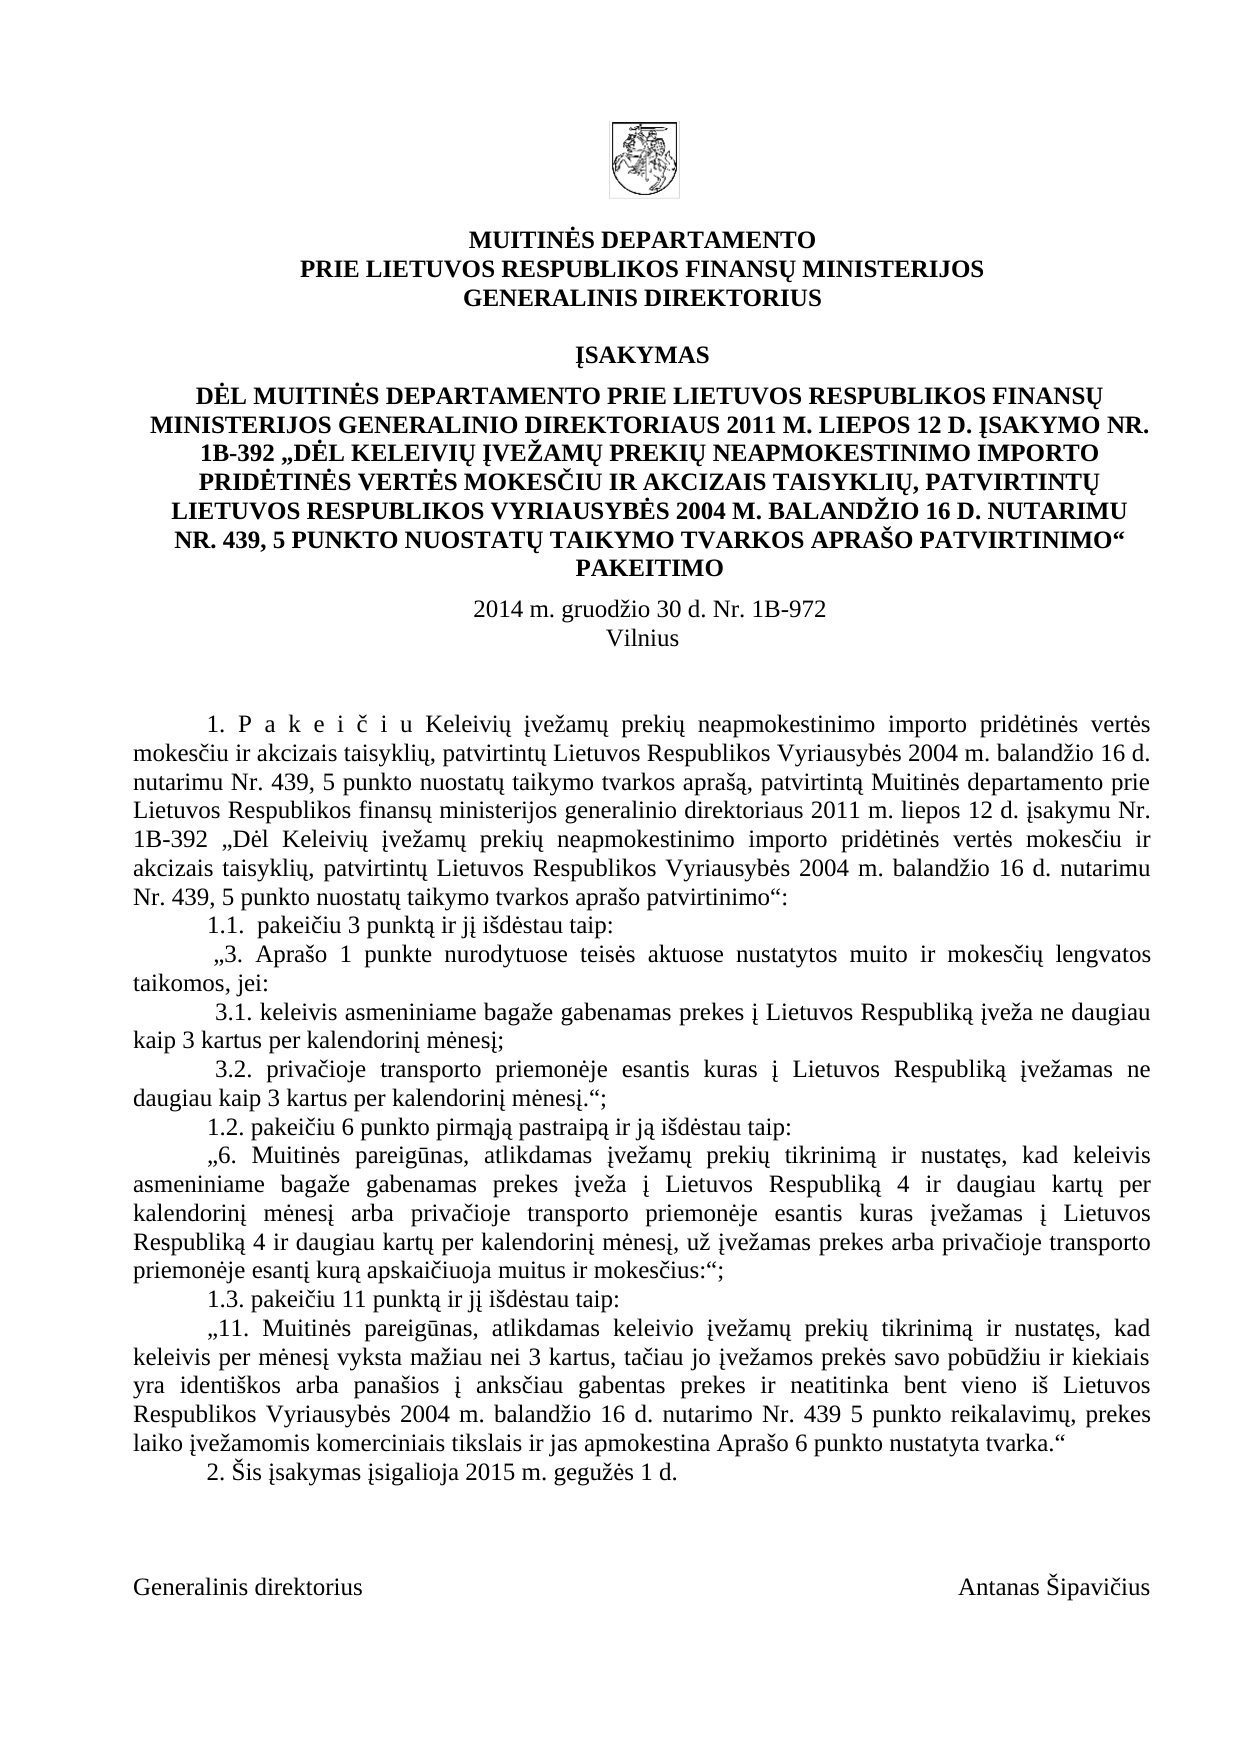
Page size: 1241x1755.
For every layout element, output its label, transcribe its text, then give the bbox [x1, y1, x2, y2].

text 1.2. pakeičiu 6 punkto pirmąją pastraipą ir ją išdėstau taip: [207, 1112, 1152, 1141]
text PRIE LIETUVOS RESPUBLIKOS FINANSŲ MINISTERIJOS [133, 254, 1152, 283]
text GENERALINIS DIREKTORIUS [133, 283, 1152, 312]
text 3.1. keleivis asmeniniame bagaže gabenamas prekes į Lietuvos Respubliką įveža ne daugiau kaip 3 kartus per kalendorinį mėnesį; [133, 997, 1152, 1054]
text 3.2. privačioje transporto priemonėje esantis kuras į Lietuvos Respubliką įvežamas ne daugiau kaip 3 kartus per kalendorinį mėnesį.“; [133, 1054, 1152, 1112]
text MUITINĖS DEPARTAMENTO [133, 225, 1152, 254]
text 2014 m. gruodžio 30 d. Nr. 1B-972 [148, 594, 1152, 623]
text 1.1. pakeičiu 3 punktą ir jį išdėstau taip: [207, 911, 1152, 939]
text Vilnius [133, 623, 1152, 652]
text 1. P a k e i č i u Keleivių įvežamų prekių neapmokestinimo importo pridėtinės vertės mokesčiu ir akcizais taisyklių, patvirtintų Lietuvos Respublikos Vyriausybės 2004 m. balandžio 16 d. nutarimu Nr. 439, 5 punkto nuostatų taikymo tvarkos aprašą, patvirtintą Muitinės departamento prie Lietuvos Respublikos finansų ministerijos generalinio direktoriaus 2011 m. liepos 12 d. įsakymu Nr. 1B-392 „Dėl Keleivių įvežamų prekių neapmokestinimo importo pridėtinės vertės mokesčiu ir akcizais taisyklių, patvirtintų Lietuvos Respublikos Vyriausybės 2004 m. balandžio 16 d. nutarimu Nr. 439, 5 punkto nuostatų taikymo tvarkos aprašo patvirtinimo“: [133, 709, 1152, 911]
text „3. Aprašo 1 punkte nurodytuose teisės aktuose nustatytos muito ir mokesčių lengvatos taikomos, jei: [133, 939, 1152, 997]
text 2. Šis įsakymas įsigalioja 2015 m. gegužės 1 d. [206, 1457, 1152, 1486]
text DĖL MUITINĖS DEPARTAMENTO PRIE LIETUVOS RESPUBLIKOS FINANSŲ MINISTERIJOS GENERALINIO DIREKTORIAUS 2011 M. LIEPOS 12 D. ĮSAKYMO NR. 1B-392 „DĖL KELEIVIŲ ĮVEŽAMŲ PREKIŲ NEAPMOKESTINIMO IMPORTO PRIDĖTINĖS VERTĖS MOKESČIU IR AKCIZAIS TAISYKLIŲ, PATVIRTINTŲ LIETUVOS RESPUBLIKOS VYRIAUSYBĖS 2004 M. BALANDŽIO 16 D. NUTARIMU NR. 439, 5 PUNKTO NUOSTATŲ TAIKYMO TVARKOS APRAŠO PATVIRTINIMO“ PAKEITIMO [148, 381, 1152, 582]
text „6. Muitinės pareigūnas, atlikdamas įvežamų prekių tikrinimą ir nustatęs, kad keleivis asmeniniame bagaže gabenamas prekes įveža į Lietuvos Respubliką 4 ir daugiau kartų per kalendorinį mėnesį arba privačioje transporto priemonėje esantis kuras įvežamas į Lietuvos Respubliką 4 ir daugiau kartų per kalendorinį mėnesį, už įvežamas prekes arba privačioje transporto priemonėje esantį kurą apskaičiuoja muitus ir mokesčius:“; [133, 1141, 1152, 1284]
text Generalinis direktorius Antanas Šipavičius [133, 1572, 1152, 1601]
text „11. Muitinės pareigūnas, atlikdamas keleivio įvežamų prekių tikrinimą ir nustatęs, kad keleivis per mėnesį vyksta mažiau nei 3 kartus, tačiau jo įvežamos prekės savo pobūdžiu ir kiekiais yra identiškos arba panašios į anksčiau gabentas prekes ir neatitinka bent vieno iš Lietuvos Respublikos Vyriausybės 2004 m. balandžio 16 d. nutarimo Nr. 439 5 punkto reikalavimų, prekes laiko įvežamomis komerciniais tikslais ir jas apmokestina Aprašo 6 punkto nustatyta tvarka.“ [133, 1313, 1152, 1457]
text ĮSAKYMAS [133, 340, 1152, 369]
text 1.3. pakeičiu 11 punktą ir jį išdėstau taip: [207, 1284, 1152, 1313]
